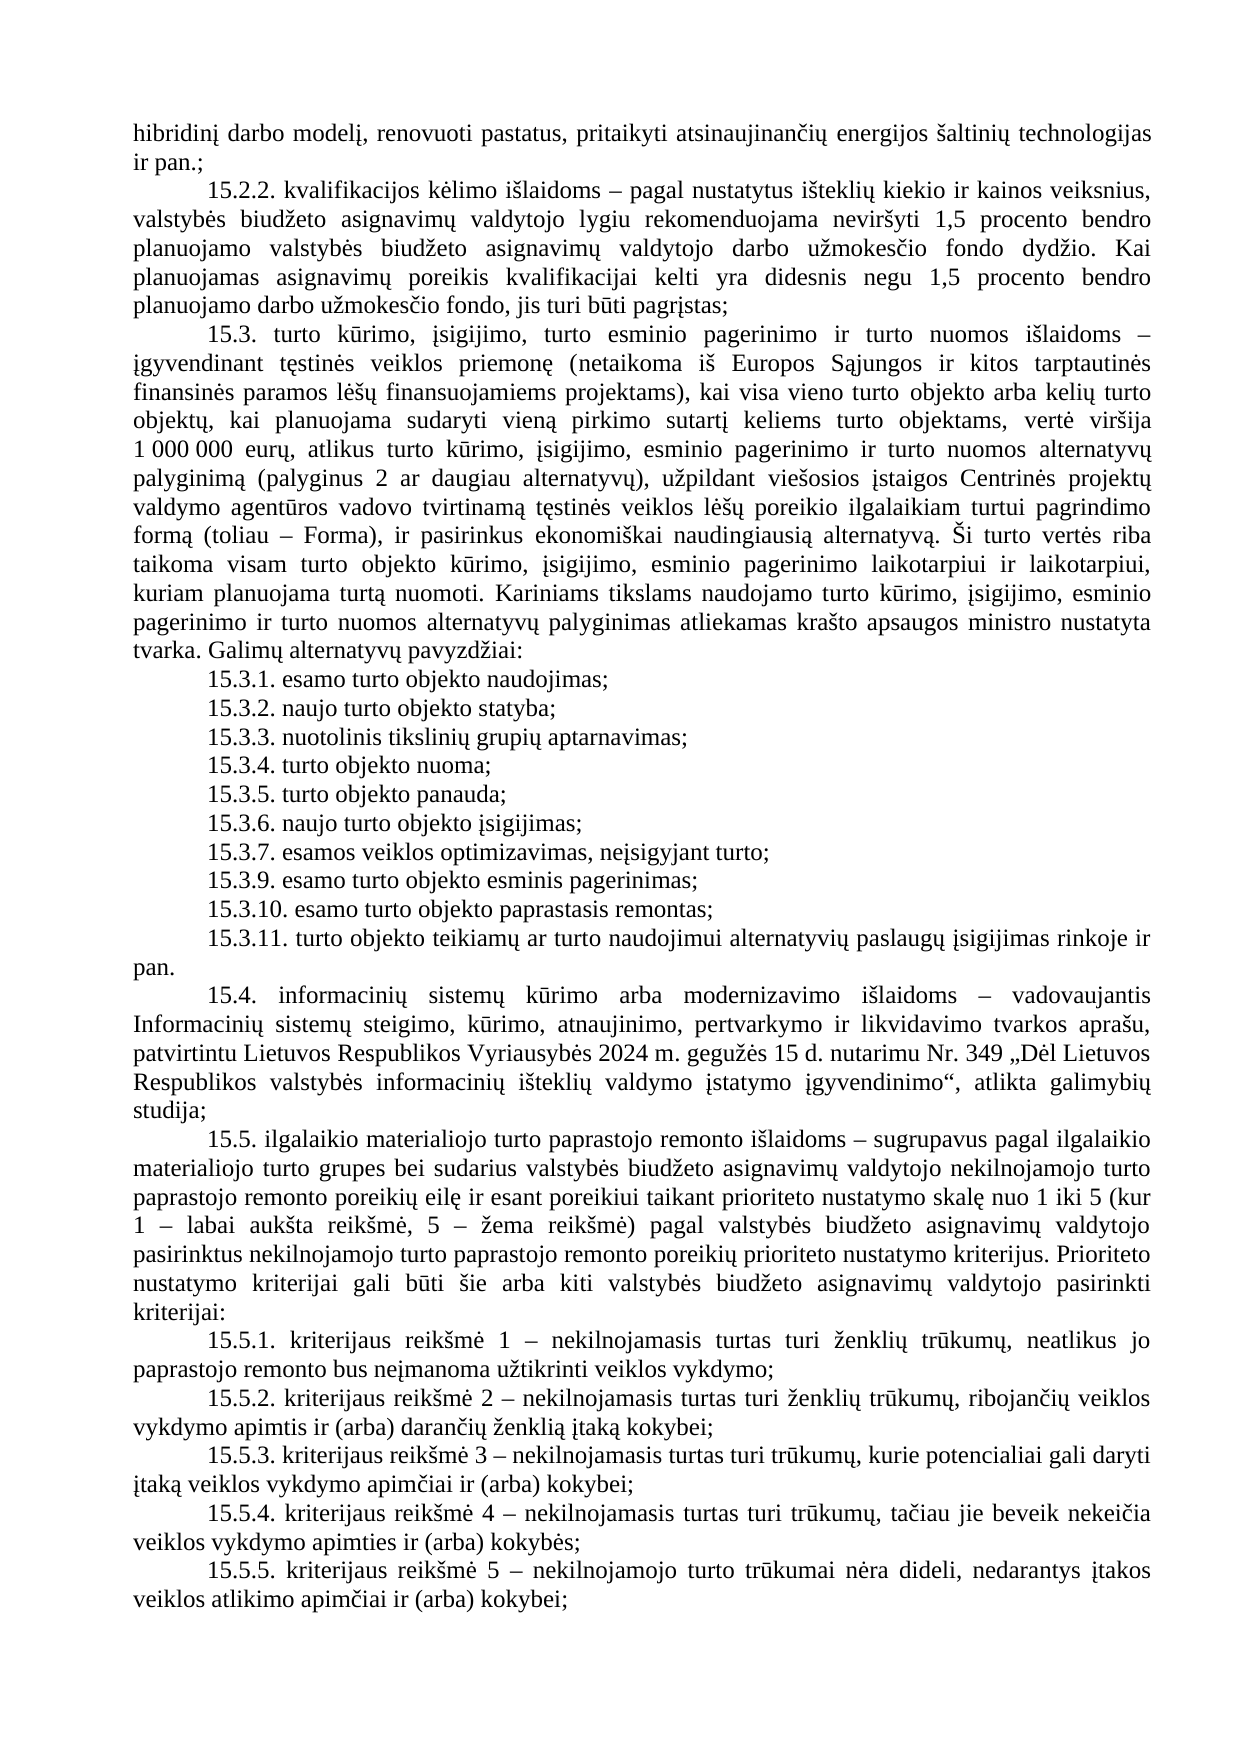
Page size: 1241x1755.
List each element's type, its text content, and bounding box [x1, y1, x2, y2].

text hibridinį darbo modelį, renovuoti pastatus, pritaikyti atsinaujinančių energijos šaltinių technologijas ir pan.; [133, 118, 1152, 176]
text 15.4. informacinių sistemų kūrimo arba modernizavimo išlaidoms – vadovaujantis Informacinių sistemų steigimo, kūrimo, atnaujinimo, pertvarkymo ir likvidavimo tvarkos aprašu, patvirtintu Lietuvos Respublikos Vyriausybės 2024 m. gegužės 15 d. nutarimu Nr. 349 „Dėl Lietuvos Respublikos valstybės informacinių išteklių valdymo įstatymo įgyvendinimo“, atlikta galimybių studija; [133, 981, 1152, 1124]
text 15.5.4. kriterijaus reikšmė 4 – nekilnojamasis turtas turi trūkumų, tačiau jie beveik nekeičia veiklos vykdymo apimties ir (arba) kokybės; [133, 1498, 1152, 1556]
text 15.3.4. turto objekto nuoma; [133, 751, 1152, 779]
text 15.5.1. kriterijaus reikšmė 1 – nekilnojamasis turtas turi ženklių trūkumų, neatlikus jo paprastojo remonto bus neįmanoma užtikrinti veiklos vykdymo; [133, 1326, 1152, 1383]
text 15.3.9. esamo turto objekto esminis pagerinimas; [133, 866, 1152, 894]
text 15.3.2. naujo turto objekto statyba; [133, 693, 1152, 722]
text 15.5. ilgalaikio materialiojo turto paprastojo remonto išlaidoms – sugrupavus pagal ilgalaikio materialiojo turto grupes bei sudarius valstybės biudžeto asignavimų valdytojo nekilnojamojo turto paprastojo remonto poreikių eilę ir esant poreikiui taikant prioriteto nustatymo skalę nuo 1 iki 5 (kur 1 – labai aukšta reikšmė, 5 – žema reikšmė) pagal valstybės biudžeto asignavimų valdytojo pasirinktus nekilnojamojo turto paprastojo remonto poreikių prioriteto nustatymo kriterijus. Prioriteto nustatymo kriterijai gali būti šie arba kiti valstybės biudžeto asignavimų valdytojo pasirinkti kriterijai: [133, 1124, 1152, 1326]
text 15.5.3. kriterijaus reikšmė 3 – nekilnojamasis turtas turi trūkumų, kurie potencialiai gali daryti įtaką veiklos vykdymo apimčiai ir (arba) kokybei; [133, 1441, 1152, 1498]
text 15.3.6. naujo turto objekto įsigijimas; [133, 808, 1152, 837]
text 15.3.1. esamo turto objekto naudojimas; [133, 664, 1152, 693]
text 15.3.10. esamo turto objekto paprastasis remontas; [133, 894, 1152, 923]
text 15.2.2. kvalifikacijos kėlimo išlaidoms – pagal nustatytus išteklių kiekio ir kainos veiksnius, valstybės biudžeto asignavimų valdytojo lygiu rekomenduojama neviršyti 1,5 procento bendro planuojamo valstybės biudžeto asignavimų valdytojo darbo užmokesčio fondo dydžio. Kai planuojamas asignavimų poreikis kvalifikacijai kelti yra didesnis negu 1,5 procento bendro planuojamo darbo užmokesčio fondo, jis turi būti pagrįstas; [133, 176, 1152, 319]
text 15.3.5. turto objekto panauda; [133, 779, 1152, 808]
text 15.3.3. nuotolinis tikslinių grupių aptarnavimas; [133, 722, 1152, 751]
text 15.5.5. kriterijaus reikšmė 5 – nekilnojamojo turto trūkumai nėra dideli, nedarantys įtakos veiklos atlikimo apimčiai ir (arba) kokybei; [133, 1556, 1152, 1613]
text 15.3.11. turto objekto teikiamų ar turto naudojimui alternatyvių paslaugų įsigijimas rinkoje ir pan. [133, 923, 1152, 981]
text 15.3.7. esamos veiklos optimizavimas, neįsigyjant turto; [133, 837, 1152, 866]
text 15.3. turto kūrimo, įsigijimo, turto esminio pagerinimo ir turto nuomos išlaidoms – įgyvendinant tęstinės veiklos priemonę (netaikoma iš Europos Sąjungos ir kitos tarptautinės finansinės paramos lėšų finansuojamiems projektams), kai visa vieno turto objekto arba kelių turto objektų, kai planuojama sudaryti vieną pirkimo sutartį keliems turto objektams, vertė viršija 1 000 000 eurų, atlikus turto kūrimo, įsigijimo, esminio pagerinimo ir turto nuomos alternatyvų palyginimą (palyginus 2 ar daugiau alternatyvų), užpildant viešosios įstaigos Centrinės projektų valdymo agentūros vadovo tvirtinamą tęstinės veiklos lėšų poreikio ilgalaikiam turtui pagrindimo formą (toliau – Forma), ir pasirinkus ekonomiškai naudingiausią alternatyvą. Ši turto vertės riba taikoma visam turto objekto kūrimo, įsigijimo, esminio pagerinimo laikotarpiui ir laikotarpiui, kuriam planuojama turtą nuomoti. Kariniams tikslams naudojamo turto kūrimo, įsigijimo, esminio pagerinimo ir turto nuomos alternatyvų palyginimas atliekamas krašto apsaugos ministro nustatyta tvarka. Galimų alternatyvų pavyzdžiai: [133, 319, 1152, 664]
text 15.5.2. kriterijaus reikšmė 2 – nekilnojamasis turtas turi ženklių trūkumų, ribojančių veiklos vykdymo apimtis ir (arba) darančių ženklią įtaką kokybei; [133, 1383, 1152, 1441]
